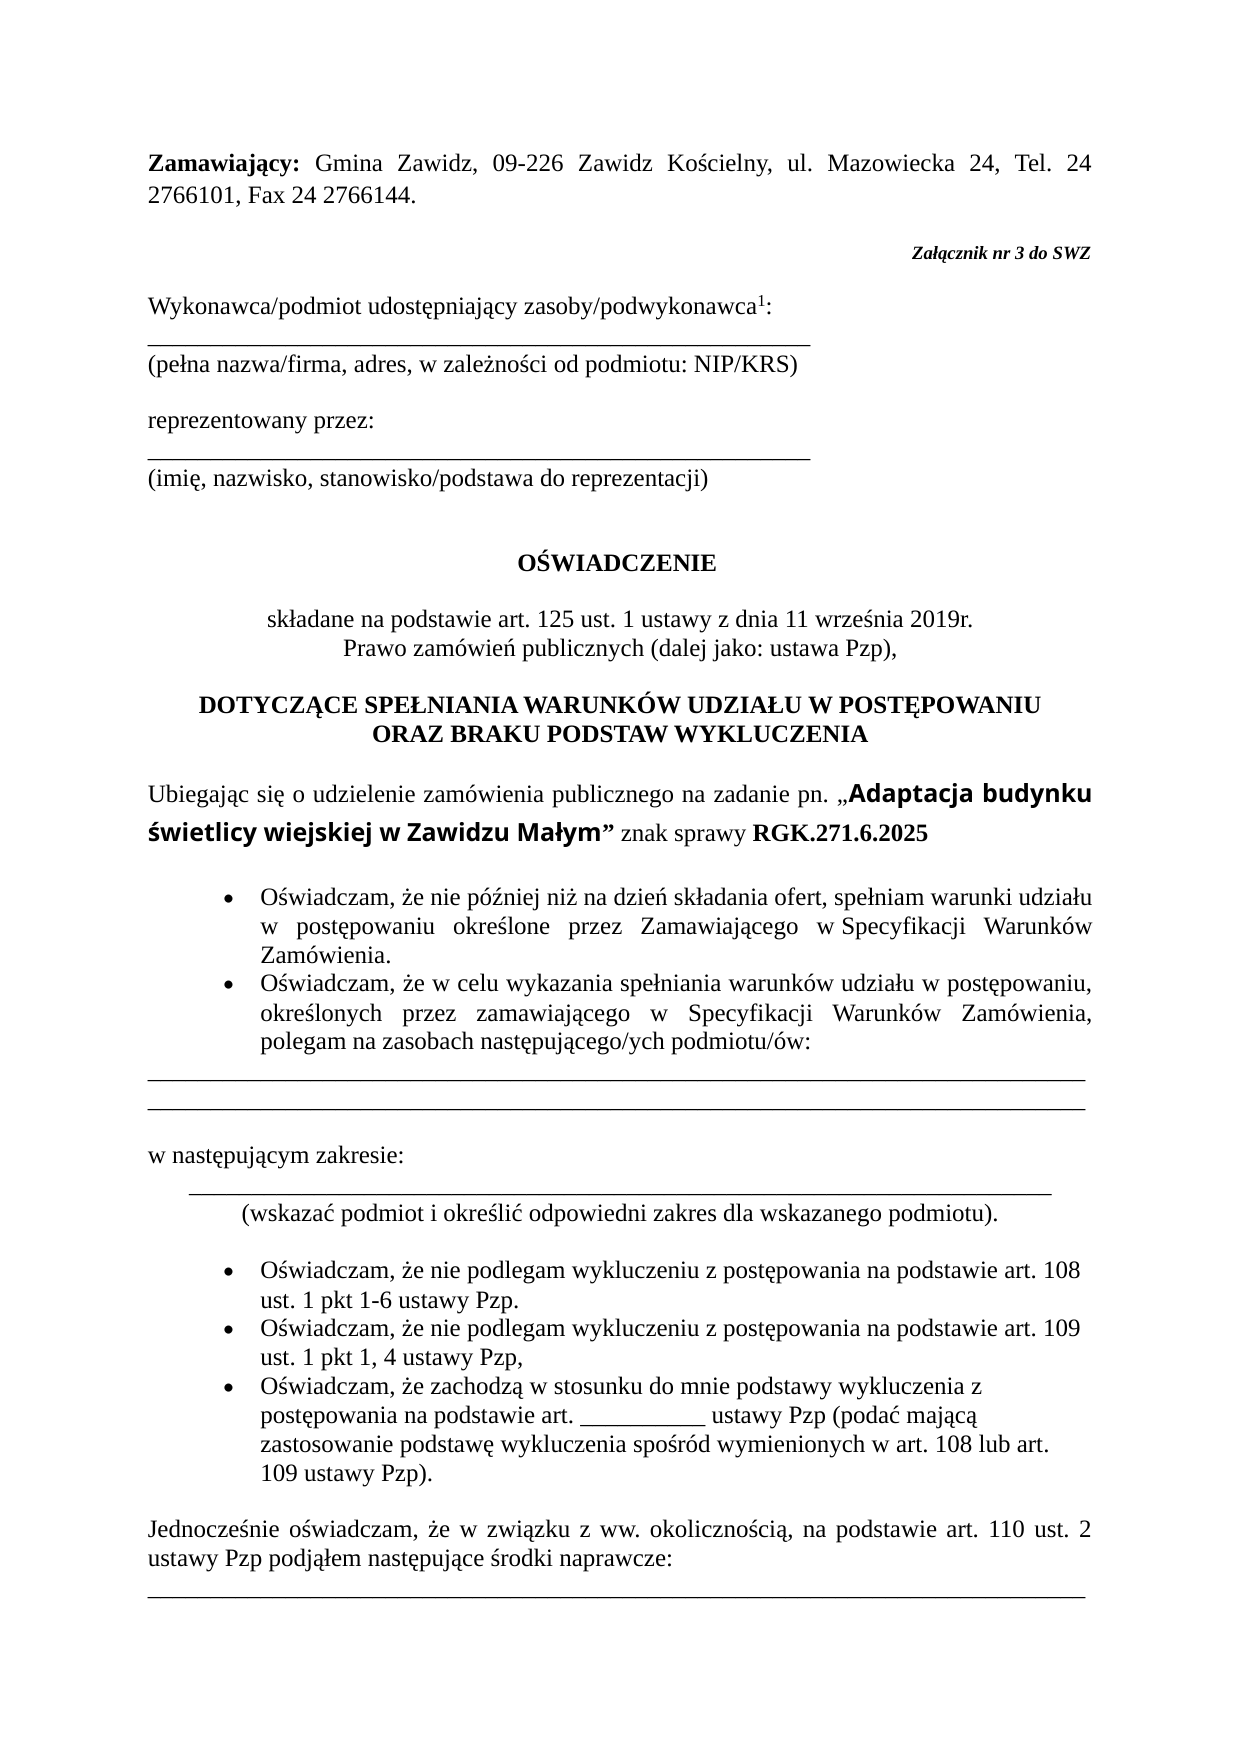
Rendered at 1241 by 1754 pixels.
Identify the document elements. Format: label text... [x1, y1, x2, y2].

text ORAZ BRAKU PODSTAW WYKLUCZENIA [148, 719, 1093, 776]
text ___________________________________________________________________________ [148, 1572, 1093, 1601]
text OŚWIADCZENIE [148, 548, 1093, 577]
text _____________________________________________________________________ [148, 1169, 1093, 1198]
text _____________________________________________________ [148, 320, 1093, 349]
text Wykonawca/podmiot udostępniający zasoby/podwykonawca1: [148, 291, 1093, 320]
text Prawo zamówień publicznych (dalej jako: ustawa Pzp), [148, 633, 1093, 662]
text (wskazać podmiot i określić odpowiedni zakres dla wskazanego podmiotu). [148, 1198, 1093, 1227]
text (pełna nazwa/firma, adres, w zależności od podmiotu: NIP/KRS) [148, 349, 1093, 377]
list Oświadczam, że zachodzą w stosunku do mnie podstawy wykluczenia z postępowania na podstawie art. __________ ustawy Pzp (podać mającą zastosowanie podstawę wykluczenia spośród wymienionych w art. 108 lub art. 109 ustawy Pzp). [223, 1371, 1093, 1487]
list Oświadczam, że nie podlegam wykluczeniu z postępowania na podstawie art. 109 ust. 1 pkt 1, 4 ustawy Pzp, [223, 1313, 1093, 1371]
text ___________________________________________________________________________ [148, 1084, 1093, 1113]
text składane na podstawie art. 125 ust. 1 ustawy z dnia 11 września 2019r. [148, 604, 1093, 633]
text Jednocześnie oświadczam, że w związku z ww. okolicznością, na podstawie art. 110 ust. 2 ustawy Pzp podjąłem następujące środki naprawcze: [148, 1514, 1093, 1572]
text w następującym zakresie: [148, 1141, 1093, 1169]
text (imię, nazwisko, stanowisko/podstawa do reprezentacji) [148, 463, 1093, 492]
list Oświadczam, że nie później niż na dzień składania ofert, spełniam warunki udziału w postępowaniu określone przez Zamawiającego w Specyfikacji Warunków Zamówienia. [223, 882, 1093, 968]
text ___________________________________________________________________________ [148, 1055, 1093, 1084]
list Oświadczam, że nie podlegam wykluczeniu z postępowania na podstawie art. 108 ust. 1 pkt 1-6 ustawy Pzp. [223, 1256, 1093, 1313]
text Ubiegając się o udzielenie zamówienia publicznego na zadanie pn. „Adaptacja budynku świetlicy wiejskiej w Zawidzu Małym” znak sprawy RGK.271.6.2025 [148, 776, 1093, 849]
list Oświadczam, że w celu wykazania spełniania warunków udziału w postępowaniu, określonych przez zamawiającego w Specyfikacji Warunków Zamówienia, polegam na zasobach następującego/ych podmiotu/ów: [223, 968, 1093, 1055]
text Załącznik nr 3 do SWZ [148, 242, 1093, 263]
text DOTYCZĄCE SPEŁNIANIA WARUNKÓW UDZIAŁU W POSTĘPOWANIU [148, 690, 1093, 719]
text Zamawiający: Gmina Zawidz, 09-226 Zawidz Kościelny, ul. Mazowiecka 24, Tel. 24 2766101, Fax 24 2766144. [148, 148, 1093, 209]
text reprezentowany przez: [148, 406, 1093, 434]
text _____________________________________________________ [148, 434, 1093, 463]
